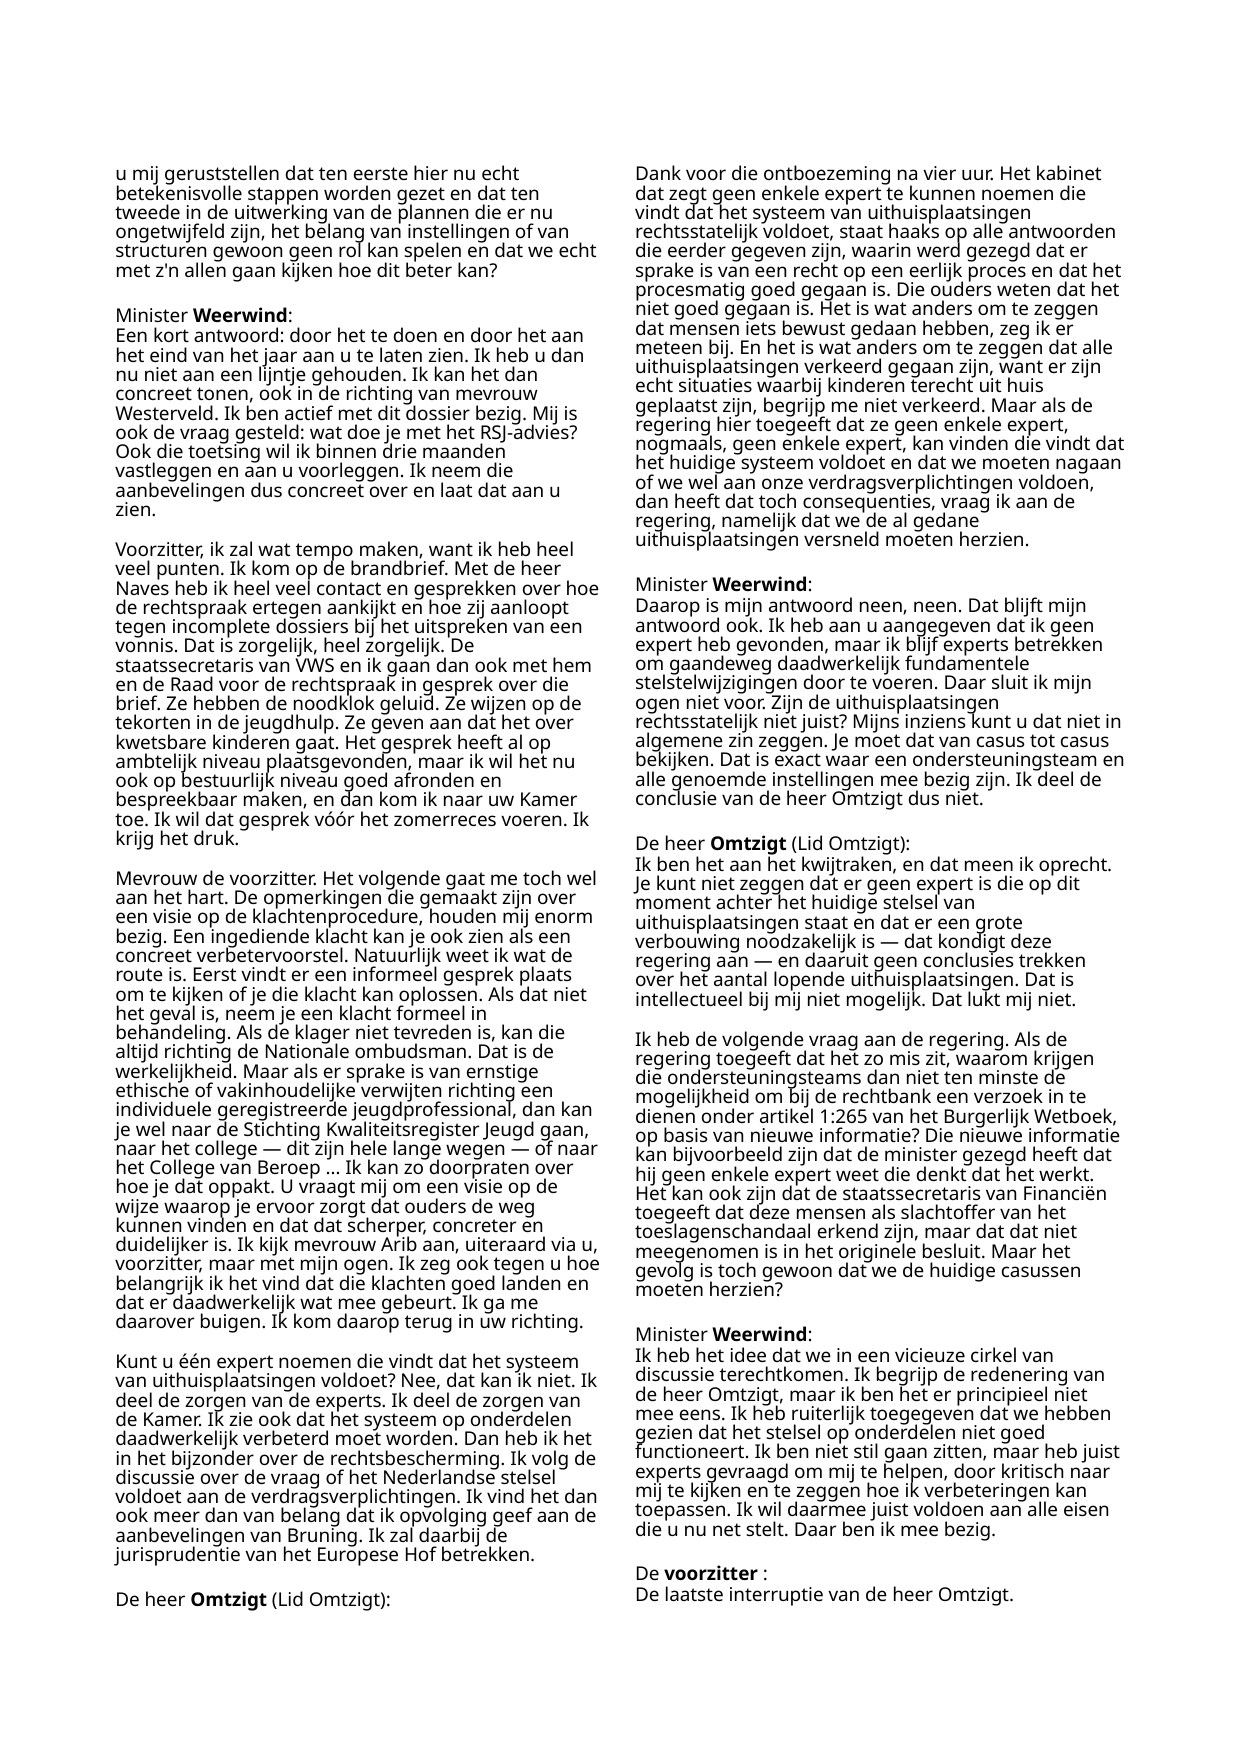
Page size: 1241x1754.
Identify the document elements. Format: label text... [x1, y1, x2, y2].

text De heer Omtzigt (Lid Omtzigt): [115, 1586, 605, 1612]
text Kunt u één expert noemen die vindt dat het systeem van uithuisplaatsingen voldoet? Nee, dat kan ik niet. Ik deel de zorgen van de experts. Ik deel de zorgen van de Kamer. Ik zie ook dat het systeem op onderdelen daadwerkelijk verbeterd moet worden. Dan heb ik het in het bijzonder over de rechtsbescherming. Ik volg de discussie over de vraag of het Nederlandse stelsel voldoet aan de verdragsverplichtingen. Ik vind het dan ook meer dan van belang dat ik opvolging geef aan de aanbevelingen van Bruning. Ik zal daarbij de jurisprudentie van het Europese Hof betrekken. [115, 1353, 605, 1565]
text Ik heb de volgende vraag aan de regering. Als de regering toegeeft dat het zo mis zit, waarom krijgen die ondersteuningsteams dan niet ten minste de mogelijkheid om bij de rechtbank een verzoek in te dienen onder artikel 1:265 van het Burgerlijk Wetboek, op basis van nieuwe informatie? Die nieuwe informatie kan bijvoorbeeld zijn dat de minister gezegd heeft dat hij geen enkele expert weet die denkt dat het werkt. Het kan ook zijn dat de staatssecretaris van Financiën toegeeft dat deze mensen als slachtoffer van het toeslagenschandaal erkend zijn, maar dat dat niet meegenomen is in het originele besluit. Maar het gevolg is toch gewoon dat we de huidige casussen moeten herzien? [635, 1031, 1125, 1301]
text Ik ben het aan het kwijtraken, en dat meen ik oprecht. Je kunt niet zeggen dat er geen expert is die op dit moment achter het huidige stelsel van uithuisplaatsingen staat en dat er een grote verbouwing noodzakelijk is — dat kondigt deze regering aan — en daaruit geen conclusies trekken over het aantal lopende uithuisplaatsingen. Dat is intellectueel bij mij niet mogelijk. Dat lukt mij niet. [635, 856, 1125, 1010]
text Een kort antwoord: door het te doen en door het aan het eind van het jaar aan u te laten zien. Ik heb u dan nu niet aan een lijntje gehouden. Ik kan het dan concreet tonen, ook in de richting van mevrouw Westerveld. Ik ben actief met dit dossier bezig. Mij is ook de vraag gesteld: wat doe je met het RSJ-advies? Ook die toetsing wil ik binnen drie maanden vastleggen en aan u voorleggen. Ik neem die aanbevelingen dus concreet over en laat dat aan u zien. [115, 327, 605, 520]
text Dank voor die ontboezeming na vier uur. Het kabinet dat zegt geen enkele expert te kunnen noemen die vindt dat het systeem van uithuisplaatsingen rechtsstatelijk voldoet, staat haaks op alle antwoorden die eerder gegeven zijn, waarin werd gezegd dat er sprake is van een recht op een eerlijk proces en dat het procesmatig goed gegaan is. Die ouders weten dat het niet goed gegaan is. Het is wat anders om te zeggen dat mensen iets bewust gedaan hebben, zeg ik er meteen bij. En het is wat anders om te zeggen dat alle uithuisplaatsingen verkeerd gegaan zijn, want er zijn echt situaties waarbij kinderen terecht uit huis geplaatst zijn, begrijp me niet verkeerd. Maar als de regering hier toegeeft dat ze geen enkele expert, nogmaals, geen enkele expert, kan vinden die vindt dat het huidige systeem voldoet en dat we moeten nagaan of we wel aan onze verdragsverplichtingen voldoen, dan heeft dat toch consequenties, vraag ik aan de regering, namelijk dat we de al gedane uithuisplaatsingen versneld moeten herzien. [635, 165, 1125, 551]
text Minister Weerwind: [635, 1321, 1125, 1347]
text Ik heb het idee dat we in een vicieuze cirkel van discussie terechtkomen. Ik begrijp de redenering van de heer Omtzigt, maar ik ben het er principieel niet mee eens. Ik heb ruiterlijk toegegeven dat we hebben gezien dat het stelsel op onderdelen niet goed functioneert. Ik ben niet stil gaan zitten, maar heb juist experts gevraagd om mij te helpen, door kritisch naar mij te kijken en te zeggen hoe ik verbeteringen kan toepassen. Ik wil daarmee juist voldoen aan alle eisen die u nu net stelt. Daar ben ik mee bezig. [635, 1347, 1125, 1540]
text De voorzitter : [635, 1561, 1125, 1586]
text De heer Omtzigt (Lid Omtzigt): [635, 830, 1125, 856]
text Mevrouw de voorzitter. Het volgende gaat me toch wel aan het hart. De opmerkingen die gemaakt zijn over een visie op de klachtenprocedure, houden mij enorm bezig. Een ingediende klacht kan je ook zien als een concreet verbetervoorstel. Natuurlijk weet ik wat de route is. Eerst vindt er een informeel gesprek plaats om te kijken of je die klacht kan oplossen. Als dat niet het geval is, neem je een klacht formeel in behandeling. Als de klager niet tevreden is, kan die altijd richting de Nationale ombudsman. Dat is de werkelijkheid. Maar als er sprake is van ernstige ethische of vakinhoudelijke verwijten richting een individuele geregistreerde jeugdprofessional, dan kan je wel naar de Stichting Kwaliteitsregister Jeugd gaan, naar het college — dit zijn hele lange wegen — of naar het College van Beroep … Ik kan zo doorpraten over hoe je dat oppakt. U vraagt mij om een visie op de wijze waarop je ervoor zorgt dat ouders de weg kunnen vinden en dat dat scherper, concreter en duidelijker is. Ik kijk mevrouw Arib aan, uiteraard via u, voorzitter, maar met mijn ogen. Ik zeg ook tegen u hoe belangrijk ik het vind dat die klachten goed landen en dat er daadwerkelijk wat mee gebeurt. Ik ga me daarover buigen. Ik kom daarop terug in uw richting. [115, 870, 605, 1332]
text Minister Weerwind: [115, 302, 605, 327]
text Voorzitter, ik zal wat tempo maken, want ik heb heel veel punten. Ik kom op de brandbrief. Met de heer Naves heb ik heel veel contact en gesprekken over hoe de rechtspraak ertegen aankijkt en hoe zij aanloopt tegen incomplete dossiers bij het uitspreken van een vonnis. Dat is zorgelijk, heel zorgelijk. De staatssecretaris van VWS en ik gaan dan ook met hem en de Raad voor de rechtspraak in gesprek over die brief. Ze hebben de noodklok geluid. Ze wijzen op de tekorten in de jeugdhulp. Ze geven aan dat het over kwetsbare kinderen gaat. Het gesprek heeft al op ambtelijk niveau plaatsgevonden, maar ik wil het nu ook op bestuurlijk niveau goed afronden en bespreekbaar maken, en dan kom ik naar uw Kamer toe. Ik wil dat gesprek vóór het zomerreces voeren. Ik krijg het druk. [115, 541, 605, 849]
text u mij geruststellen dat ten eerste hier nu echt betekenisvolle stappen worden gezet en dat ten tweede in de uitwerking van de plannen die er nu ongetwijfeld zijn, het belang van instellingen of van structuren gewoon geen rol kan spelen en dat we echt met z'n allen gaan kijken hoe dit beter kan? [115, 165, 605, 281]
text Minister Weerwind: [635, 572, 1125, 597]
text Daarop is mijn antwoord neen, neen. Dat blijft mijn antwoord ook. Ik heb aan u aangegeven dat ik geen expert heb gevonden, maar ik blijf experts betrekken om gaandeweg daadwerkelijk fundamentele stelstelwijzigingen door te voeren. Daar sluit ik mijn ogen niet voor. Zijn de uithuisplaatsingen rechtsstatelijk niet juist? Mijns inziens kunt u dat niet in algemene zin zeggen. Je moet dat van casus tot casus bekijken. Dat is exact waar een ondersteuningsteam en alle genoemde instellingen mee bezig zijn. Ik deel de conclusie van de heer Omtzigt dus niet. [635, 597, 1125, 809]
text De laatste interruptie van de heer Omtzigt. [635, 1586, 1125, 1606]
